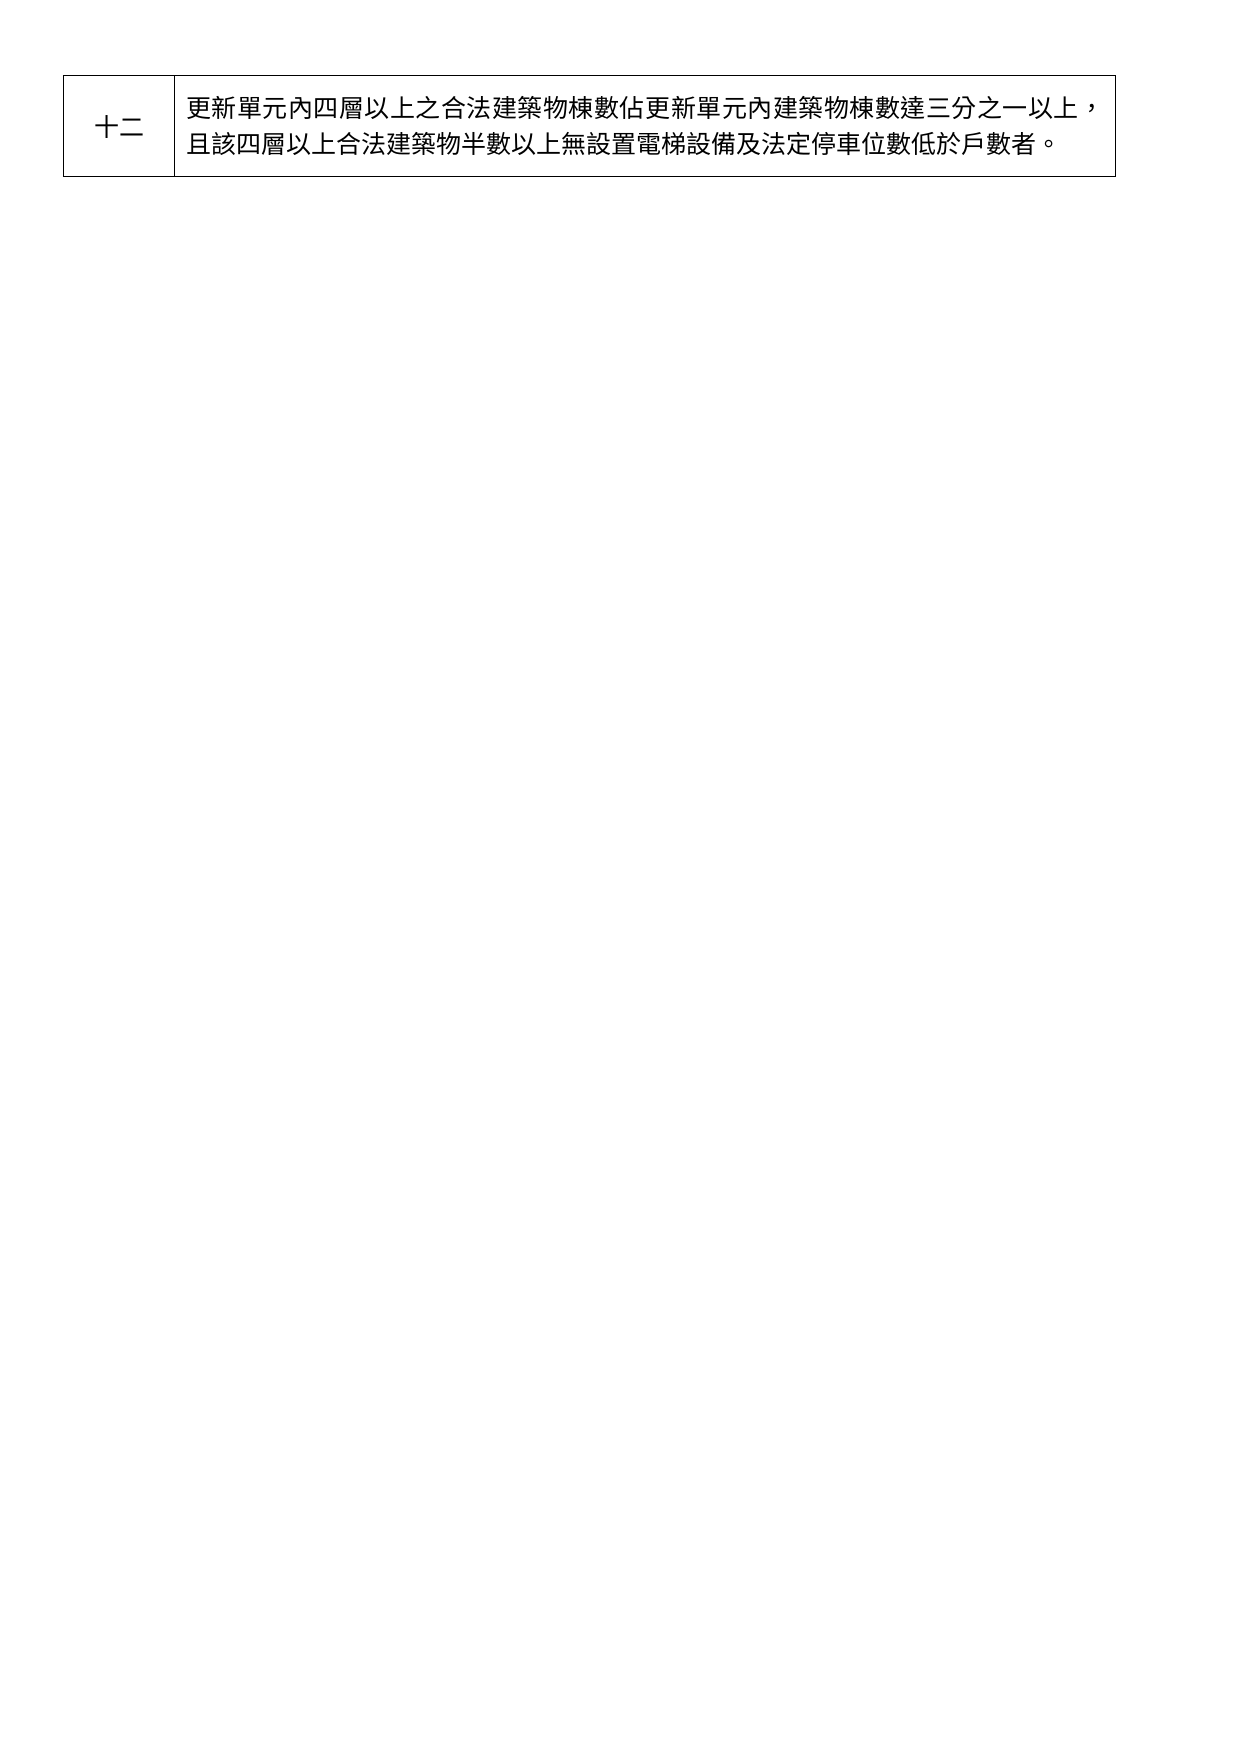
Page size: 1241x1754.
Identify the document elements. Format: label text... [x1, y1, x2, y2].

table_cell 十二 [64, 76, 174, 176]
table_cell 更新單元內四層以上之合法建築物棟數佔更新單元內建築物棟數達三分之一以上，且該四層以上合法建築物半數以上無設置電梯設備及法定停車位數低於戶數者。 [175, 76, 1115, 176]
